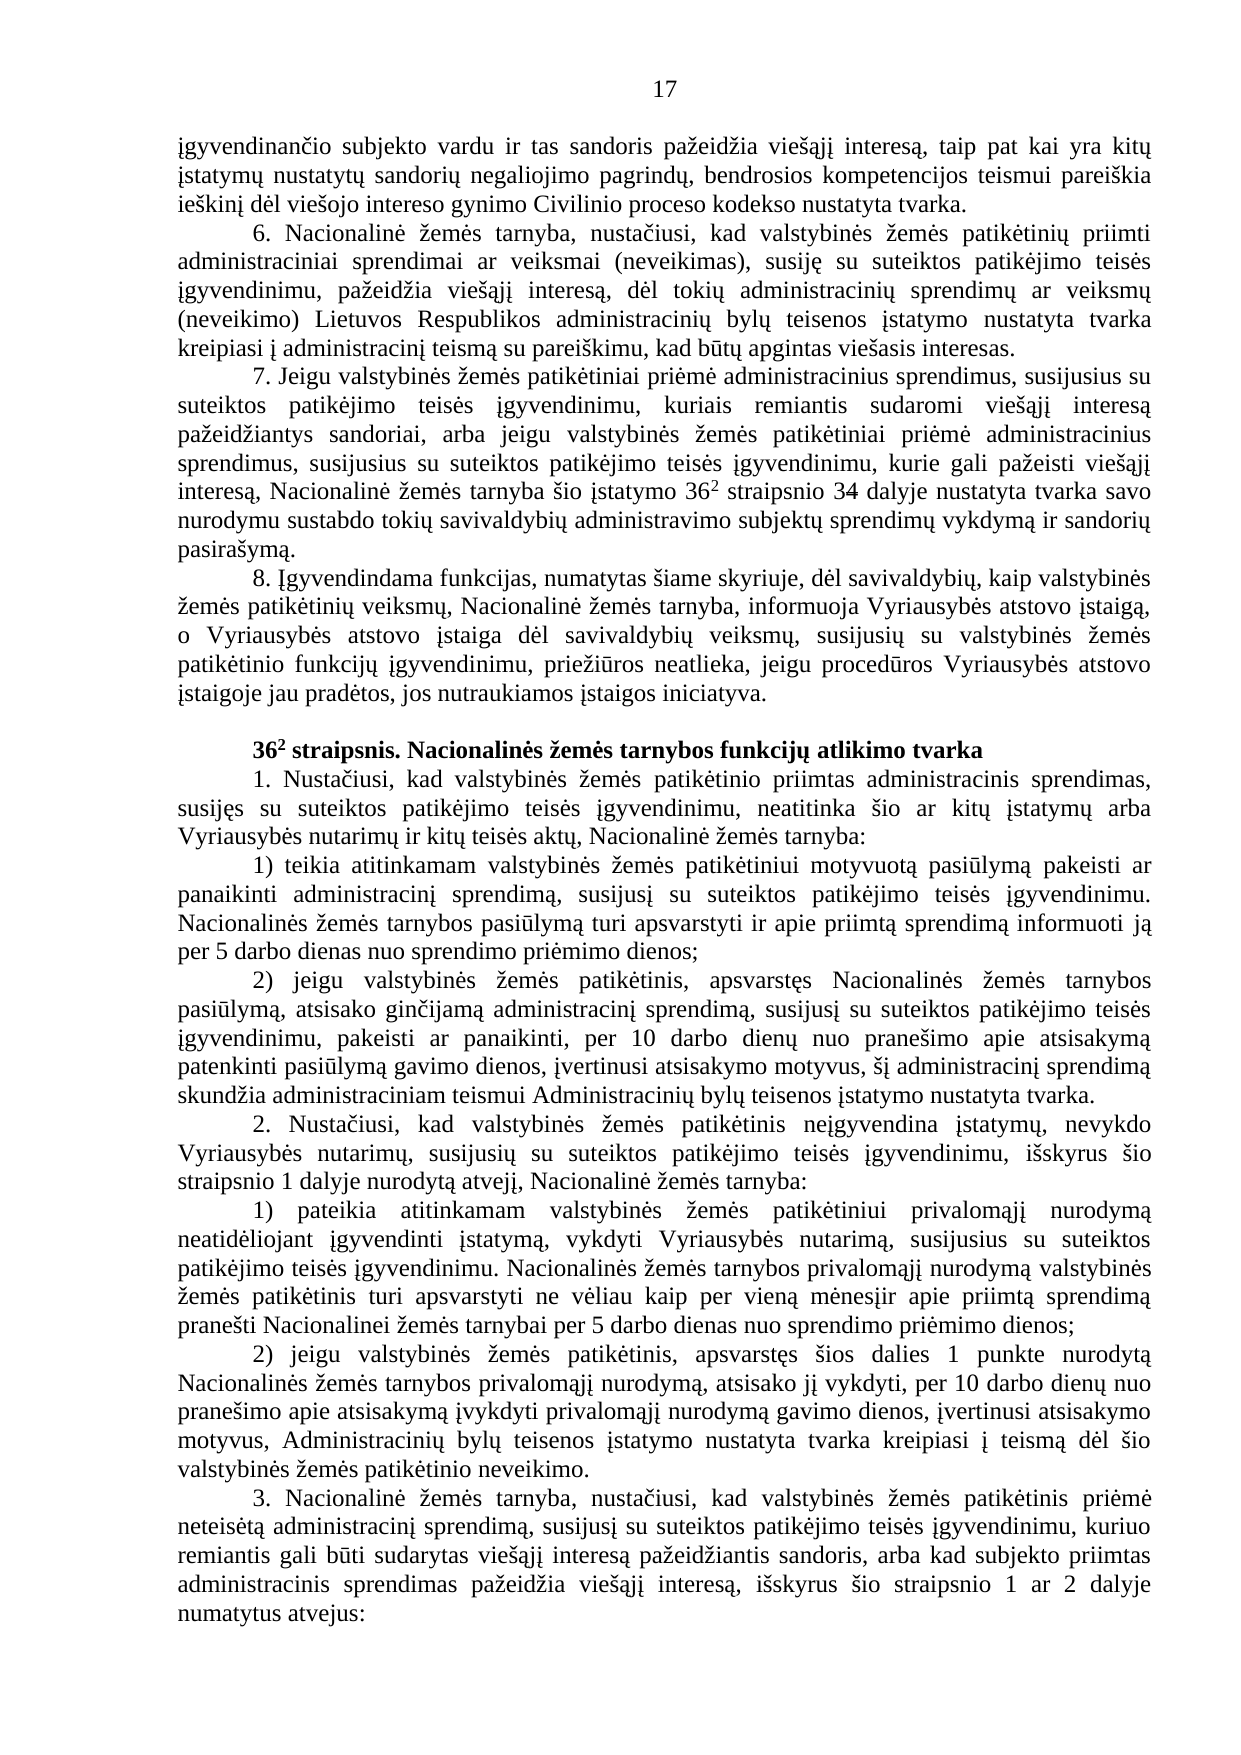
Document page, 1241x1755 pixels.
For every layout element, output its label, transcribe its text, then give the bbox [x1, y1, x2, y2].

text 2. Nustačiusi, kad valstybinės žemės patikėtinis neįgyvendina įstatymų, nevykdo Vyriausybės nutarimų, susijusių su suteiktos patikėjimo teisės įgyvendinimu, išskyrus šio straipsnio 1 dalyje nurodytą atvejį, Nacionalinė žemės tarnyba: [177, 1109, 1152, 1195]
text 1) teikia atitinkamam valstybinės žemės patikėtiniui motyvuotą pasiūlymą pakeisti ar panaikinti administracinį sprendimą, susijusį su suteiktos patikėjimo teisės įgyvendinimu. Nacionalinės žemės tarnybos pasiūlymą turi apsvarstyti ir apie priimtą sprendimą informuoti ją per 5 darbo dienas nuo sprendimo priėmimo dienos; [177, 850, 1152, 965]
text 8. Įgyvendindama funkcijas, numatytas šiame skyriuje, dėl savivaldybių, kaip valstybinės žemės patikėtinių veiksmų, Nacionalinė žemės tarnyba, informuoja Vyriausybės atstovo įstaigą, o Vyriausybės atstovo įstaiga dėl savivaldybių veiksmų, susijusių su valstybinės žemės patikėtinio funkcijų įgyvendinimu, priežiūros neatlieka, jeigu procedūros Vyriausybės atstovo įstaigoje jau pradėtos, jos nutraukiamos įstaigos iniciatyva. [177, 563, 1152, 706]
text 2) jeigu valstybinės žemės patikėtinis, apsvarstęs šios dalies 1 punkte nurodytą Nacionalinės žemės tarnybos privalomąjį nurodymą, atsisako jį vykdyti, per 10 darbo dienų nuo pranešimo apie atsisakymą įvykdyti privalomąjį nurodymą gavimo dienos, įvertinusi atsisakymo motyvus, Administracinių bylų teisenos įstatymo nustatyta tvarka kreipiasi į teismą dėl šio valstybinės žemės patikėtinio neveikimo. [177, 1339, 1152, 1483]
text įgyvendinančio subjekto vardu ir tas sandoris pažeidžia viešąjį interesą, taip pat kai yra kitų įstatymų nustatytų sandorių negaliojimo pagrindų, bendrosios kompetencijos teismui pareiškia ieškinį dėl viešojo intereso gynimo Civilinio proceso kodekso nustatyta tvarka. [177, 131, 1152, 218]
text 6. Nacionalinė žemės tarnyba, nustačiusi, kad valstybinės žemės patikėtinių priimti administraciniai sprendimai ar veiksmai (neveikimas), susiję su suteiktos patikėjimo teisės įgyvendinimu, pažeidžia viešąjį interesą, dėl tokių administracinių sprendimų ar veiksmų (neveikimo) Lietuvos Respublikos administracinių bylų teisenos įstatymo nustatyta tvarka kreipiasi į administracinį teismą su pareiškimu, kad būtų apgintas viešasis interesas. [177, 218, 1152, 361]
text 1. Nustačiusi, kad valstybinės žemės patikėtinio priimtas administracinis sprendimas, susijęs su suteiktos patikėjimo teisės įgyvendinimu, neatitinka šio ar kitų įstatymų arba Vyriausybės nutarimų ir kitų teisės aktų, Nacionalinė žemės tarnyba: [177, 764, 1152, 850]
text 2) jeigu valstybinės žemės patikėtinis, apsvarstęs Nacionalinės žemės tarnybos pasiūlymą, atsisako ginčijamą administracinį sprendimą, susijusį su suteiktos patikėjimo teisės įgyvendinimu, pakeisti ar panaikinti, per 10 darbo dienų nuo pranešimo apie atsisakymą patenkinti pasiūlymą gavimo dienos, įvertinusi atsisakymo motyvus, šį administracinį sprendimą skundžia administraciniam teismui Administracinių bylų teisenos įstatymo nustatyta tvarka. [177, 965, 1152, 1109]
text 1) pateikia atitinkamam valstybinės žemės patikėtiniui privalomąjį nurodymą neatidėliojant įgyvendinti įstatymą, vykdyti Vyriausybės nutarimą, susijusius su suteiktos patikėjimo teisės įgyvendinimu. Nacionalinės žemės tarnybos privalomąjį nurodymą valstybinės žemės patikėtinis turi apsvarstyti ne vėliau kaip per vieną mėnesįir apie priimtą sprendimą pranešti Nacionalinei žemės tarnybai per 5 darbo dienas nuo sprendimo priėmimo dienos; [177, 1195, 1152, 1339]
text 3. Nacionalinė žemės tarnyba, nustačiusi, kad valstybinės žemės patikėtinis priėmė neteisėtą administracinį sprendimą, susijusį su suteiktos patikėjimo teisės įgyvendinimu, kuriuo remiantis gali būti sudarytas viešąjį interesą pažeidžiantis sandoris, arba kad subjekto priimtas administracinis sprendimas pažeidžia viešąjį interesą, išskyrus šio straipsnio 1 ar 2 dalyje numatytus atvejus: [177, 1483, 1152, 1626]
text 7. Jeigu valstybinės žemės patikėtiniai priėmė administracinius sprendimus, susijusius su suteiktos patikėjimo teisės įgyvendinimu, kuriais remiantis sudaromi viešąjį interesą pažeidžiantys sandoriai, arba jeigu valstybinės žemės patikėtiniai priėmė administracinius sprendimus, susijusius su suteiktos patikėjimo teisės įgyvendinimu, kurie gali pažeisti viešąjį interesą, Nacionalinė žemės tarnyba šio įstatymo 362 straipsnio 34 dalyje nustatyta tvarka savo nurodymu sustabdo tokių savivaldybių administravimo subjektų sprendimų vykdymą ir sandorių pasirašymą. [177, 361, 1152, 563]
text 362 straipsnis. Nacionalinės žemės tarnybos funkcijų atlikimo tvarka [177, 735, 1152, 764]
